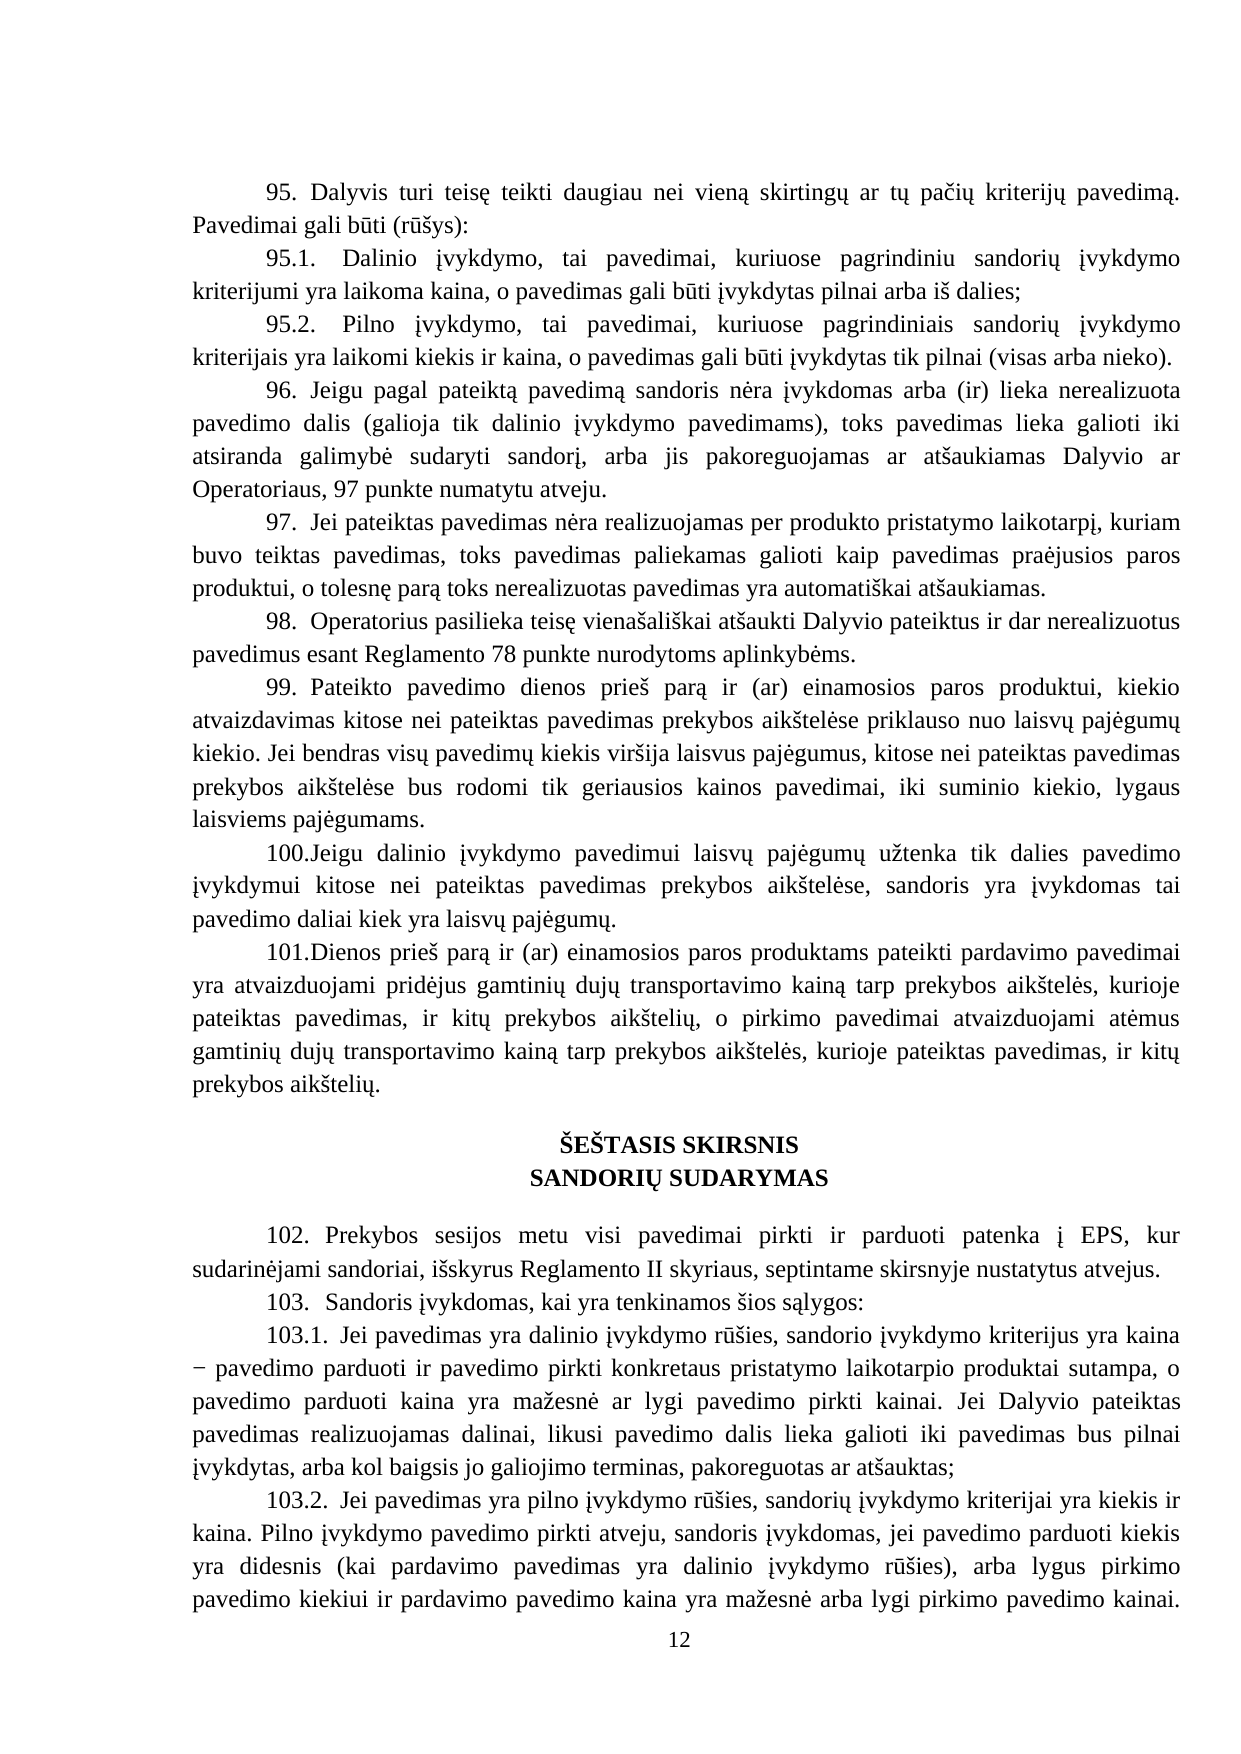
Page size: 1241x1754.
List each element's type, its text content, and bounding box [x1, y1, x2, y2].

text 98. Operatorius pasilieka teisę vienašališkai atšaukti Dalyvio pateiktus ir dar nerealizuotus pavedimus esant Reglamento 78 punkte nurodytoms aplinkybėms. [192, 606, 1181, 668]
text 103.1. Jei pavedimas yra dalinio įvykdymo rūšies, sandorio įvykdymo kriterijus yra kaina − pavedimo parduoti ir pavedimo pirkti konkretaus pristatymo laikotarpio produktai sutampa, o pavedimo parduoti kaina yra mažesnė ar lygi pavedimo pirkti kainai. Jei Dalyvio pateiktas pavedimas realizuojamas dalinai, likusi pavedimo dalis lieka galioti iki pavedimas bus pilnai įvykdytas, arba kol baigsis jo galiojimo terminas, pakoreguotas ar atšauktas; [192, 1320, 1181, 1481]
text 100. Jeigu dalinio įvykdymo pavedimui laisvų pajėgumų užtenka tik dalies pavedimo įvykdymui kitose nei pateiktas pavedimas prekybos aikštelėse, sandoris yra įvykdomas tai pavedimo daliai kiek yra laisvų pajėgumų. [192, 838, 1181, 932]
text 95.2. Pilno įvykdymo, tai pavedimai, kuriuose pagrindiniais sandorių įvykdymo kriterijais yra laikomi kiekis ir kaina, o pavedimas gali būti įvykdytas tik pilnai (visas arba nieko). [192, 309, 1181, 371]
text 95.1. Dalinio įvykdymo, tai pavedimai, kuriuose pagrindiniu sandorių įvykdymo kriterijumi yra laikoma kaina, o pavedimas gali būti įvykdytas pilnai arba iš dalies; [192, 243, 1181, 305]
text 99. Pateikto pavedimo dienos prieš parą ir (ar) einamosios paros produktui, kiekio atvaizdavimas kitose nei pateiktas pavedimas prekybos aikštelėse priklauso nuo laisvų pajėgumų kiekio. Jei bendras visų pavedimų kiekis viršija laisvus pajėgumus, kitose nei pateiktas pavedimas prekybos aikštelėse bus rodomi tik geriausios kainos pavedimai, iki suminio kiekio, lygaus laisviems pajėgumams. [192, 672, 1181, 833]
text 103. Sandoris įvykdomas, kai yra tenkinamos šios sąlygos: [192, 1287, 1181, 1315]
text 101. Dienos prieš parą ir (ar) einamosios paros produktams pateikti pardavimo pavedimai yra atvaizduojami pridėjus gamtinių dujų transportavimo kainą tarp prekybos aikštelės, kurioje pateiktas pavedimas, ir kitų prekybos aikštelių, o pirkimo pavedimai atvaizduojami atėmus gamtinių dujų transportavimo kainą tarp prekybos aikštelės, kurioje pateiktas pavedimas, ir kitų prekybos aikštelių. [192, 937, 1181, 1097]
text 102. Prekybos sesijos metu visi pavedimai pirkti ir parduoti patenka į EPS, kur sudarinėjami sandoriai, išskyrus Reglamento II skyriaus, septintame skirsnyje nustatytus atvejus. [192, 1221, 1181, 1282]
text 97. Jei pateiktas pavedimas nėra realizuojamas per produkto pristatymo laikotarpį, kuriam buvo teiktas pavedimas, toks pavedimas paliekamas galioti kaip pavedimas praėjusios paros produktui, o tolesnę parą toks nerealizuotas pavedimas yra automatiškai atšaukiamas. [192, 507, 1181, 602]
text 95. Dalyvis turi teisę teikti daugiau nei vieną skirtingų ar tų pačių kriterijų pavedimą. Pavedimai gali būti (rūšys): [192, 177, 1181, 239]
text 96. Jeigu pagal pateiktą pavedimą sandoris nėra įvykdomas arba (ir) lieka nerealizuota pavedimo dalis (galioja tik dalinio įvykdymo pavedimams), toks pavedimas lieka galioti iki atsiranda galimybė sudaryti sandorį, arba jis pakoreguojamas ar atšaukiamas Dalyvio ar Operatoriaus, 97 punkte numatytu atveju. [192, 375, 1181, 503]
text 103.2. Jei pavedimas yra pilno įvykdymo rūšies, sandorių įvykdymo kriterijai yra kiekis ir kaina. Pilno įvykdymo pavedimo pirkti atveju, sandoris įvykdomas, jei pavedimo parduoti kiekis yra didesnis (kai pardavimo pavedimas yra dalinio įvykdymo rūšies), arba lygus pirkimo pavedimo kiekiui ir pardavimo pavedimo kaina yra mažesnė arba lygi pirkimo pavedimo kainai. [192, 1485, 1181, 1613]
text ŠEŠTASIS SKIRSNIS SANDORIŲ SUDARYMAS [177, 1131, 1181, 1192]
